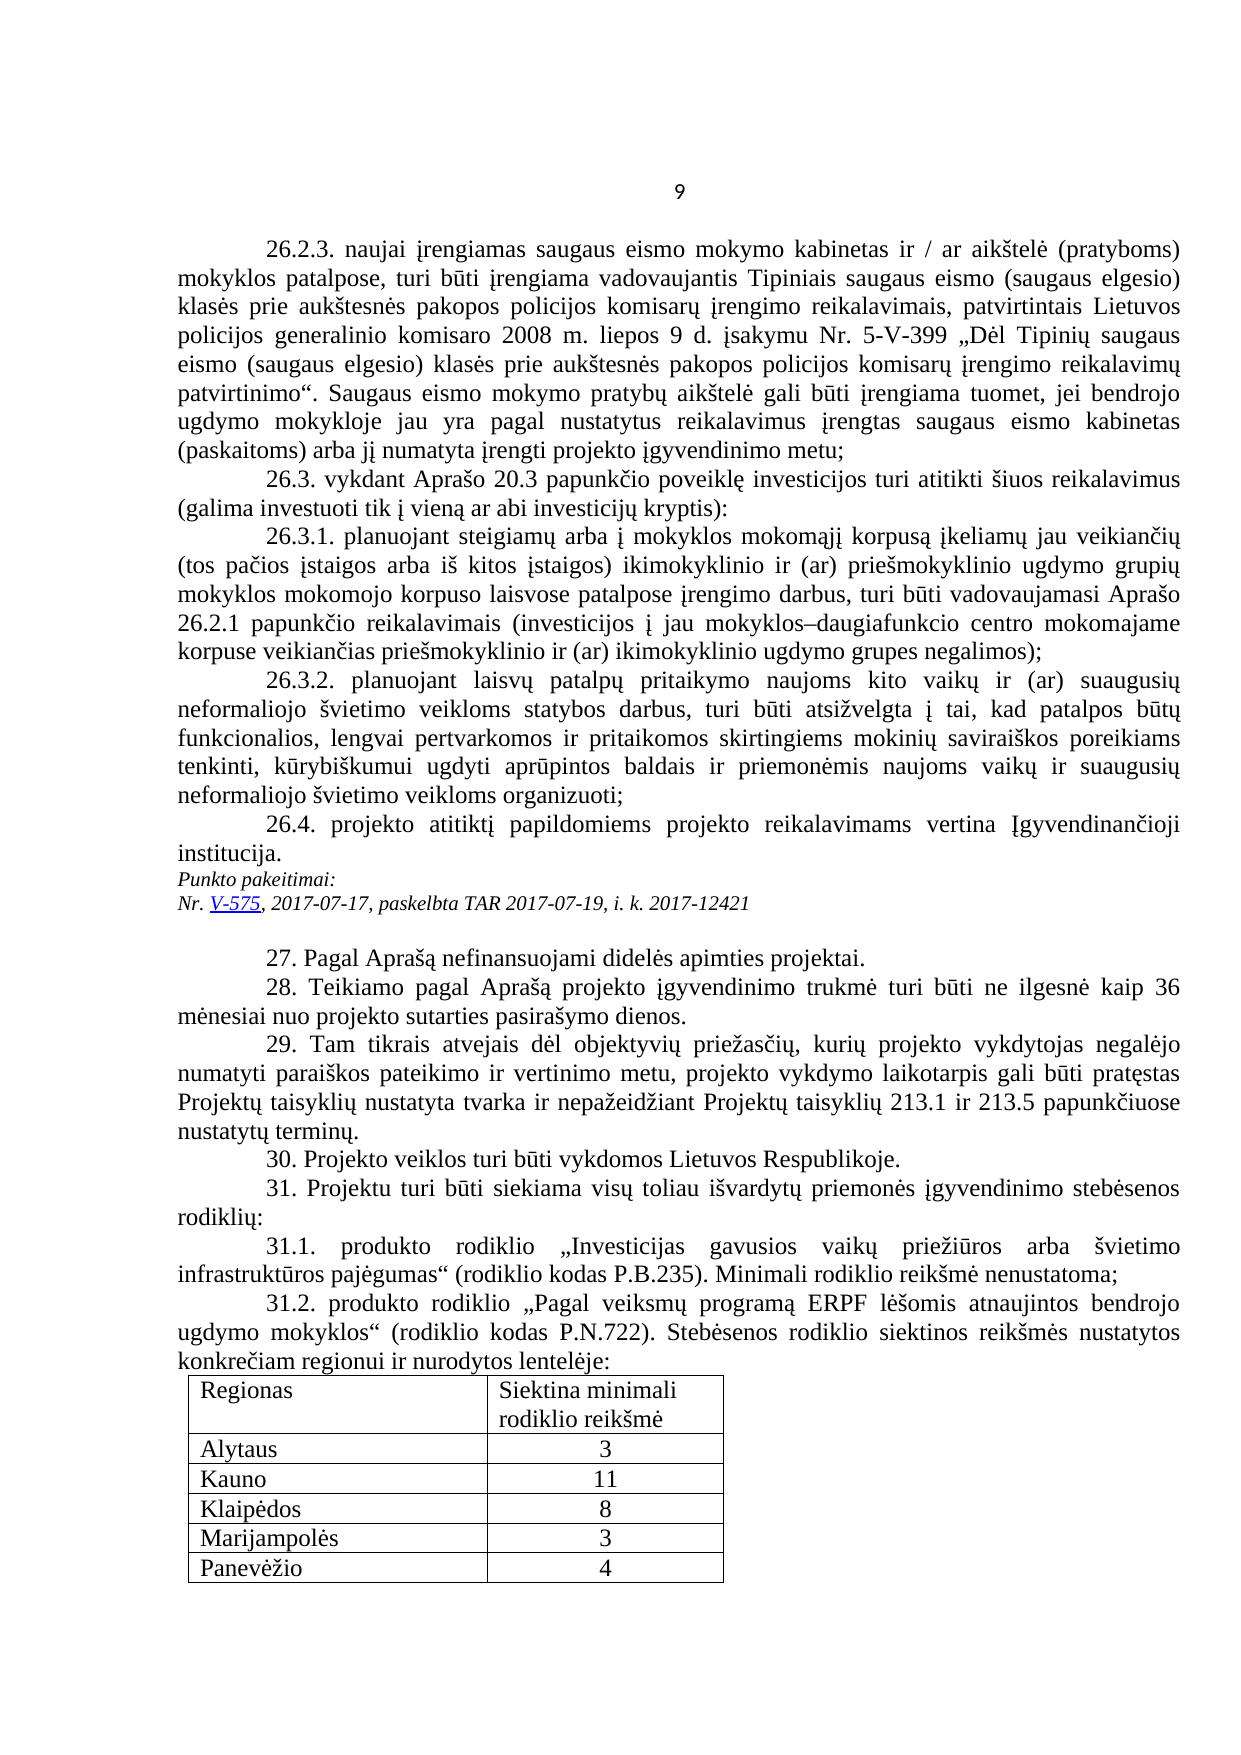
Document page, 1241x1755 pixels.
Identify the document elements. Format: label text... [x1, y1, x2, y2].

text 28. Teikiamo pagal Aprašą projekto įgyvendinimo trukmė turi būti ne ilgesnė kaip 36 mėnesiai nuo projekto sutarties pasirašymo dienos. [177, 972, 1181, 1029]
text 30. Projekto veiklos turi būti vykdomos Lietuvos Respublikoje. [177, 1144, 1181, 1173]
text Punkto pakeitimai: [177, 866, 1181, 891]
text 26.2.3. naujai įrengiamas saugaus eismo mokymo kabinetas ir / ar aikštelė (pratyboms) mokyklos patalpose, turi būti įrengiama vadovaujantis Tipiniais saugaus eismo (saugaus elgesio) klasės prie aukštesnės pakopos policijos komisarų įrengimo reikalavimais, patvirtintais Lietuvos policijos generalinio komisaro 2008 m. liepos 9 d. įsakymu Nr. 5-V-399 „Dėl Tipinių saugaus eismo (saugaus elgesio) klasės prie aukštesnės pakopos policijos komisarų įrengimo reikalavimų patvirtinimo“. Saugaus eismo mokymo pratybų aikštelė gali būti įrengiama tuomet, jei bendrojo ugdymo mokykloje jau yra pagal nustatytus reikalavimus įrengtas saugaus eismo kabinetas (paskaitoms) arba jį numatyta įrengti projekto įgyvendinimo metu; [177, 234, 1181, 464]
table_cell 8 [488, 1494, 723, 1522]
text 31.1. produkto rodiklio „Investicijas gavusios vaikų priežiūros arba švietimo infrastruktūros pajėgumas“ (rodiklio kodas P.B.235). Minimali rodiklio reikšmė nenustatoma; [177, 1231, 1181, 1288]
text 29. Tam tikrais atvejais dėl objektyvių priežasčių, kurių projekto vykdytojas negalėjo numatyti paraiškos pateikimo ir vertinimo metu, projekto vykdymo laikotarpis gali būti pratęstas Projektų taisyklių nustatyta tvarka ir nepažeidžiant Projektų taisyklių 213.1 ir 213.5 papunkčiuose nustatytų terminų. [177, 1029, 1181, 1144]
table_cell Kauno [189, 1464, 487, 1493]
text 31.2. produkto rodiklio „Pagal veiksmų programą ERPF lėšomis atnaujintos bendrojo ugdymo mokyklos“ (rodiklio kodas P.N.722). Stebėsenos rodiklio siektinos reikšmės nustatytos konkrečiam regionui ir nurodytos lentelėje: [177, 1288, 1181, 1374]
text Nr. V-575, 2017-07-17, paskelbta TAR 2017-07-19, i. k. 2017-12421 [177, 891, 1181, 914]
table_cell 3 [488, 1434, 723, 1463]
text 27. Pagal Aprašą nefinansuojami didelės apimties projektai. [177, 943, 1181, 972]
table_header Siektina minimali rodiklio reikšmė [488, 1376, 723, 1433]
text 31. Projektu turi būti siekiama visų toliau išvardytų priemonės įgyvendinimo stebėsenos rodiklių: [177, 1173, 1181, 1231]
table_cell Panevėžio [189, 1553, 487, 1582]
table_header Regionas [189, 1376, 487, 1433]
text 26.3. vykdant Aprašo 20.3 papunkčio poveiklę investicijos turi atitikti šiuos reikalavimus (galima investuoti tik į vieną ar abi investicijų kryptis): [177, 464, 1181, 521]
text 26.4. projekto atitiktį papildomiems projekto reikalavimams vertina Įgyvendinančioji institucija. [177, 809, 1181, 866]
text 26.3.1. planuojant steigiamų arba į mokyklos mokomąjį korpusą įkeliamų jau veikiančių (tos pačios įstaigos arba iš kitos įstaigos) ikimokyklinio ir (ar) priešmokyklinio ugdymo grupių mokyklos mokomojo korpuso laisvose patalpose įrengimo darbus, turi būti vadovaujamasi Aprašo 26.2.1 papunkčio reikalavimais (investicijos į jau mokyklos–daugiafunkcio centro mokomajame korpuse veikiančias priešmokyklinio ir (ar) ikimokyklinio ugdymo grupes negalimos); [177, 521, 1181, 665]
table_cell 11 [488, 1464, 723, 1493]
table_cell 4 [488, 1553, 723, 1582]
text 26.3.2. planuojant laisvų patalpų pritaikymo naujoms kito vaikų ir (ar) suaugusių neformaliojo švietimo veikloms statybos darbus, turi būti atsižvelgta į tai, kad patalpos būtų funkcionalios, lengvai pertvarkomos ir pritaikomos skirtingiems mokinių saviraiškos poreikiams tenkinti, kūrybiškumui ugdyti aprūpintos baldais ir priemonėmis naujoms vaikų ir suaugusių neformaliojo švietimo veikloms organizuoti; [177, 665, 1181, 809]
table_cell Alytaus [189, 1434, 487, 1463]
table_cell Klaipėdos [189, 1494, 487, 1522]
table_cell 3 [488, 1524, 723, 1552]
table_cell Marijampolės [189, 1524, 487, 1552]
